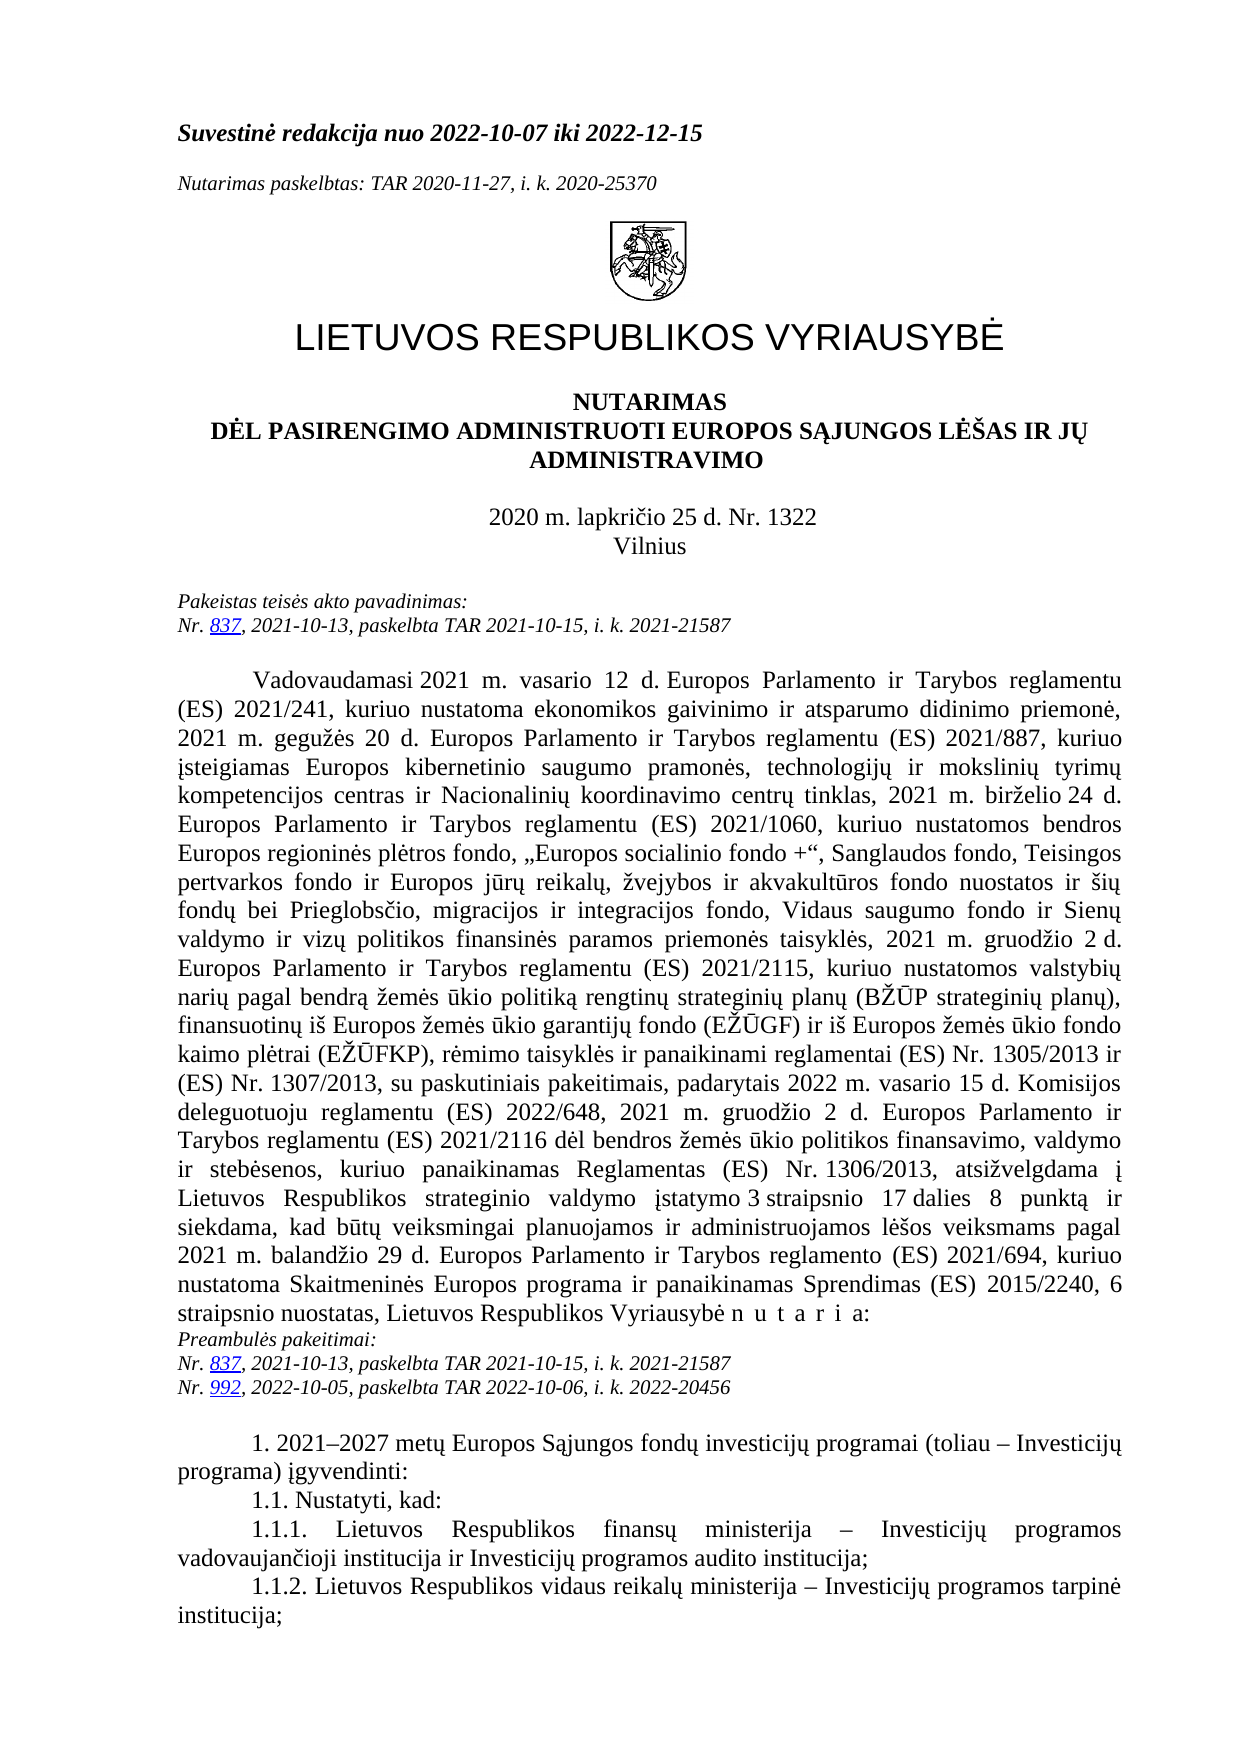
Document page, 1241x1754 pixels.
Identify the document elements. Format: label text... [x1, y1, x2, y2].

text Nr. 837, 2021-10-13, paskelbta TAR 2021-10-15, i. k. 2021-21587 [177, 1351, 1122, 1375]
text 1.1.2. Lietuvos Respublikos vidaus reikalų ministerija – Investicijų programos tarpinė institucija; [177, 1571, 1122, 1629]
text nutarimas [177, 387, 1122, 416]
text 1.1. Nustatyti, kad: [177, 1485, 1122, 1514]
text DĖL PASIRENGIMO ADMINISTRUOTI EUROPOS SĄJUNGOS LĖŠAS IR JŲ ADMINISTRAVIMO [177, 416, 1122, 473]
text 2020 m. lapkričio 25 d. Nr. 1322 [177, 502, 1122, 531]
text Suvestinė redakcija nuo 2022-10-07 iki 2022-12-15 [177, 118, 1122, 147]
text Vilnius [177, 531, 1122, 560]
text Pakeistas teisės akto pavadinimas: [177, 588, 1122, 613]
text Vadovaudamasi 2021 m. vasario 12 d. Europos Parlamento ir Tarybos reglamentu (ES) 2021/241, kuriuo nustatoma ekonomikos gaivinimo ir atsparumo didinimo priemonė, 2021 m. gegužės 20 d. Europos Parlamento ir Tarybos reglamentu (ES) 2021/887, kuriuo įsteigiamas Europos kibernetinio saugumo pramonės, technologijų ir mokslinių tyrimų kompetencijos centras ir Nacionalinių koordinavimo centrų tinklas, 2021 m. birželio 24 d. Europos Parlamento ir Tarybos reglamentu (ES) 2021/1060, kuriuo nustatomos bendros Europos regioninės plėtros fondo, „Europos socialinio fondo +“, Sanglaudos fondo, Teisingos pertvarkos fondo ir Europos jūrų reikalų, žvejybos ir akvakultūros fondo nuostatos ir šių fondų bei Prieglobsčio, migracijos ir integracijos fondo, Vidaus saugumo fondo ir Sienų valdymo ir vizų politikos finansinės paramos priemonės taisyklės, 2021 m. gruodžio 2 d. Europos Parlamento ir Tarybos reglamentu (ES) 2021/2115, kuriuo nustatomos valstybių narių pagal bendrą žemės ūkio politiką rengtinų strateginių planų (BŽŪP strateginių planų), finansuotinų iš Europos žemės ūkio garantijų fondo (EŽŪGF) ir iš Europos žemės ūkio fondo kaimo plėtrai (EŽŪFKP), rėmimo taisyklės ir panaikinami reglamentai (ES) Nr. 1305/2013 ir (ES) Nr. 1307/2013, su paskutiniais pakeitimais, padarytais 2022 m. vasario 15 d. Komisijos deleguotuoju reglamentu (ES) 2022/648, 2021 m. gruodžio 2 d. Europos Parlamento ir Tarybos reglamentu (ES) 2021/2116 dėl bendros žemės ūkio politikos finansavimo, valdymo ir stebėsenos, kuriuo panaikinamas Reglamentas (ES) Nr. 1306/2013, atsižvelgdama į Lietuvos Respublikos strateginio valdymo įstatymo 3 straipsnio 17 dalies 8 punktą ir siekdama, kad būtų veiksmingai planuojamos ir administruojamos lėšos veiksmams pagal 2021 m. balandžio 29 d. Europos Parlamento ir Tarybos reglamento (ES) 2021/694, kuriuo nustatoma Skaitmeninės Europos programa ir panaikinamas Sprendimas (ES) 2015/2240, 6 straipsnio nuostatas, Lietuvos Respublikos Vyriausybė nutaria: [177, 665, 1122, 1327]
text Nutarimas paskelbtas: TAR 2020-11-27, i. k. 2020-25370 [177, 171, 1122, 195]
text Lietuvos Respublikos Vyriausybė [177, 315, 1122, 358]
text 1.1.1. Lietuvos Respublikos finansų ministerija – Investicijų programos vadovaujančioji institucija ir Investicijų programos audito institucija; [177, 1514, 1122, 1571]
text Nr. 837, 2021-10-13, paskelbta TAR 2021-10-15, i. k. 2021-21587 [177, 613, 1122, 637]
text Nr. 992, 2022-10-05, paskelbta TAR 2022-10-06, i. k. 2022-20456 [177, 1375, 1122, 1399]
text Preambulės pakeitimai: [177, 1327, 1122, 1351]
text 1. 2021–2027 metų Europos Sąjungos fondų investicijų programai (toliau – Investicijų programa) įgyvendinti: [177, 1428, 1122, 1485]
